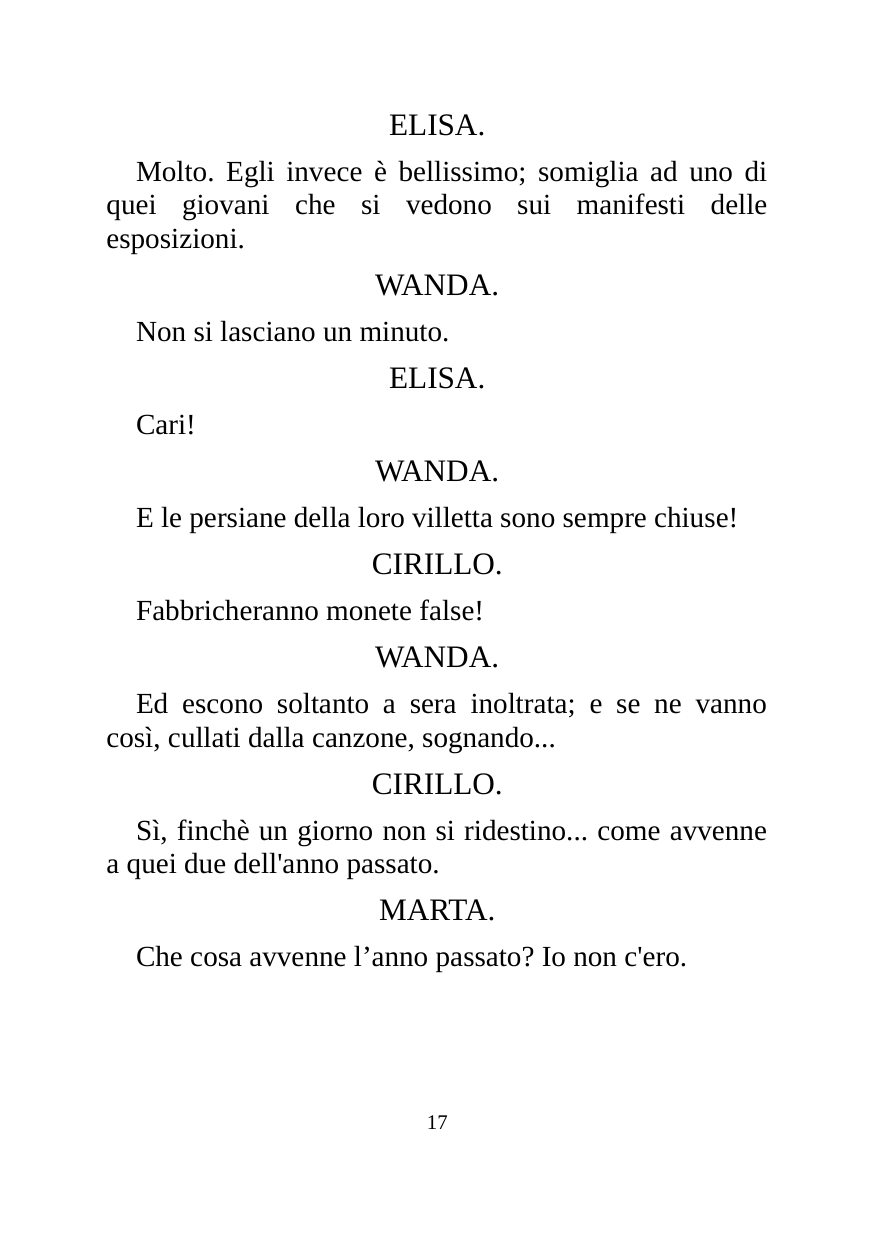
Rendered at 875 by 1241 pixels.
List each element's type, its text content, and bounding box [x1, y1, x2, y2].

text E le persiane della loro villetta sono sempre chiuse! [106, 500, 768, 534]
text CIRILLO. [106, 545, 768, 581]
text MARTA. [106, 892, 768, 927]
text Molto. Egli invece è bellissimo; somiglia ad uno di quei giovani che si vedono sui manifesti delle esposizioni. [106, 154, 768, 254]
text Sì, finchè un giorno non si ridestino... come avvenne a quei due dell'anno passato. [106, 813, 768, 880]
text ELISA. [106, 359, 768, 395]
text Non si lasciano un minuto. [106, 314, 768, 348]
text Che cosa avvenne l’anno passato? Io non c'ero. [106, 939, 768, 973]
text CIRILLO. [106, 765, 768, 801]
text Ed escono soltanto a sera inoltrata; e se ne vanno così, cullati dalla canzone, sognando... [106, 686, 768, 753]
text Fabbricheranno monete false! [106, 593, 768, 627]
text WANDA. [106, 638, 768, 674]
text Cari! [106, 407, 768, 441]
text WANDA. [106, 452, 768, 488]
text ELISA. [106, 106, 768, 142]
text WANDA. [106, 266, 768, 302]
